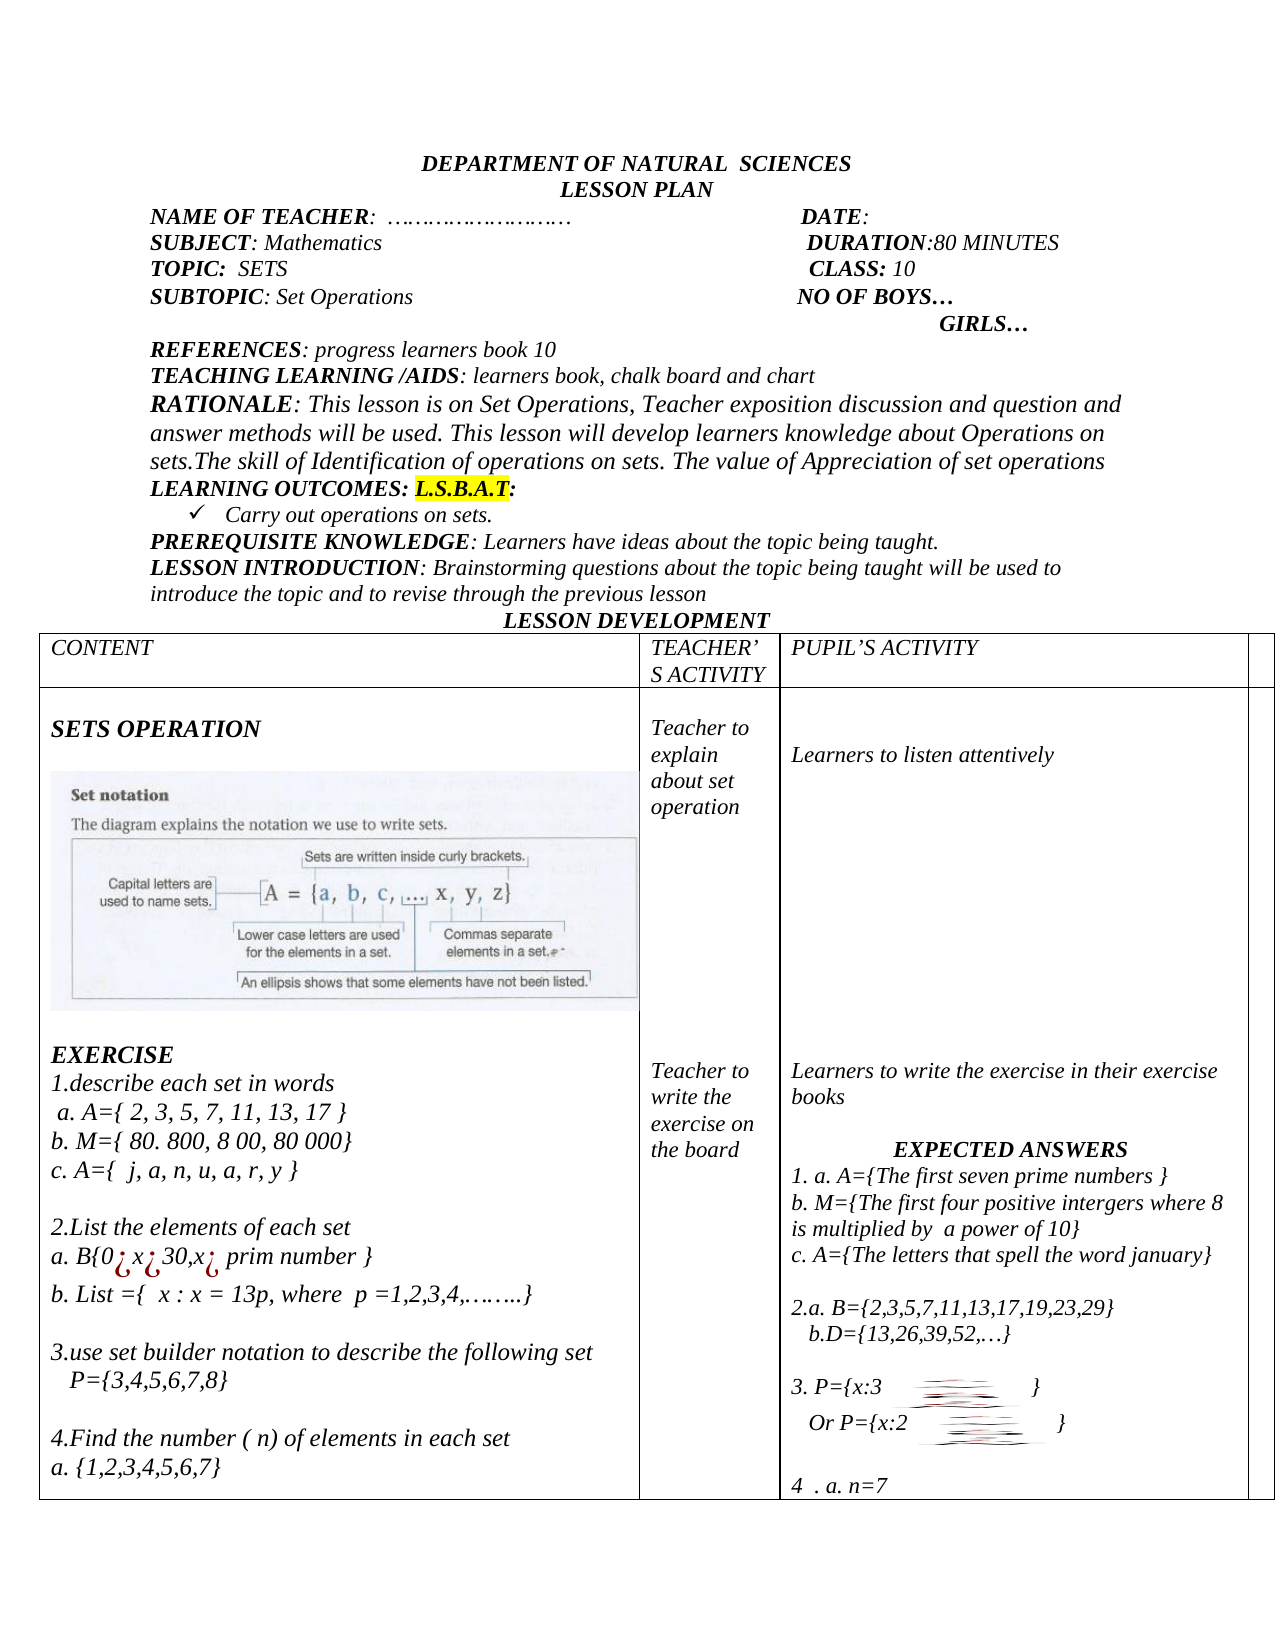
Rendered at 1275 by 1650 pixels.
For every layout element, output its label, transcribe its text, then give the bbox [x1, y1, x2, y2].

text DEPARTMENT OF NATURAL SCIENCES [150, 150, 1125, 176]
table_header PUPIL’S ACTIVITY [781, 634, 1248, 687]
text GIRLS… [150, 310, 1125, 336]
text LESSON PLAN [150, 176, 1125, 203]
table_header [1249, 634, 1274, 687]
table_cell SETS OPERATION EXERCISE 1.describe each set in words a. A={ 2, 3, 5, 7, 11, 13, 17 } b. M={ 80. 800, 8 00, 80 000} c. A={ j, a, n, u, a, r, y } 2.List the elements of each set a. B{0x30,x prim number } b. List ={ x : x = 13p, where p =1,2,3,4,……..} 3.use set builder notation to describe the following set P={3,4,5,6,7,8} 4.Find the number ( n) of elements in each set a. {1,2,3,4,5,6,7} [40, 688, 639, 1498]
text PREREQUISITE KNOWLEDGE: Learners have ideas about the topic being taught. [150, 528, 1125, 554]
table_header CONTENT [40, 634, 639, 687]
text LEARNING OUTCOMES: L.S.B.A.T: [150, 475, 1125, 501]
text SUBTOPIC: Set Operations NO OF BOYS… [150, 282, 1125, 310]
text LESSON INTRODUCTION: Brainstorming questions about the topic being taught will be used to introduce the topic and to revise through the previous lesson [150, 554, 1125, 607]
text LESSON DEVELOPMENT [150, 607, 1125, 633]
text TOPIC: SETS CLASS: 10 [150, 255, 1125, 282]
text SUBJECT: Mathematics DURATION:80 MINUTES [150, 229, 1125, 255]
text REFERENCES: progress learners book 10 [150, 336, 1125, 362]
table_header TEACHER’S ACTIVITY [640, 634, 779, 687]
list Carry out operations on sets. [187, 501, 1125, 528]
text RATIONALE: This lesson is on Set Operations, Teacher exposition discussion and question and answer methods will be used. This lesson will develop learners knowledge about Operations on sets.The skill of Identification of operations on sets. The value of Appreciation of set operations [150, 389, 1125, 475]
text TEACHING LEARNING /AIDS: learners book, chalk board and chart [150, 362, 1125, 389]
table_cell Teacher to explain about set operation Teacher to write the exercise on the board [640, 688, 779, 1498]
text NAME OF TEACHER: ……………………… DATE: [150, 203, 1125, 229]
table_cell Learners to listen attentively Learners to write the exercise in their exercise books EXPECTED ANSWERS 1. a. A={The first seven prime numbers } b. M={The first four positive intergers where 8 is multiplied by a power of 10} c. A={The letters that spell the word january} 2.a. B={2,3,5,7,11,13,17,19,23,29} b.D={13,26,39,52,…} 3. P={x:3} Or P={x:2} 4 . a. n=7 b. n=26 c. n=1 d n=0 [781, 688, 1248, 1498]
table_cell [1249, 688, 1274, 1498]
